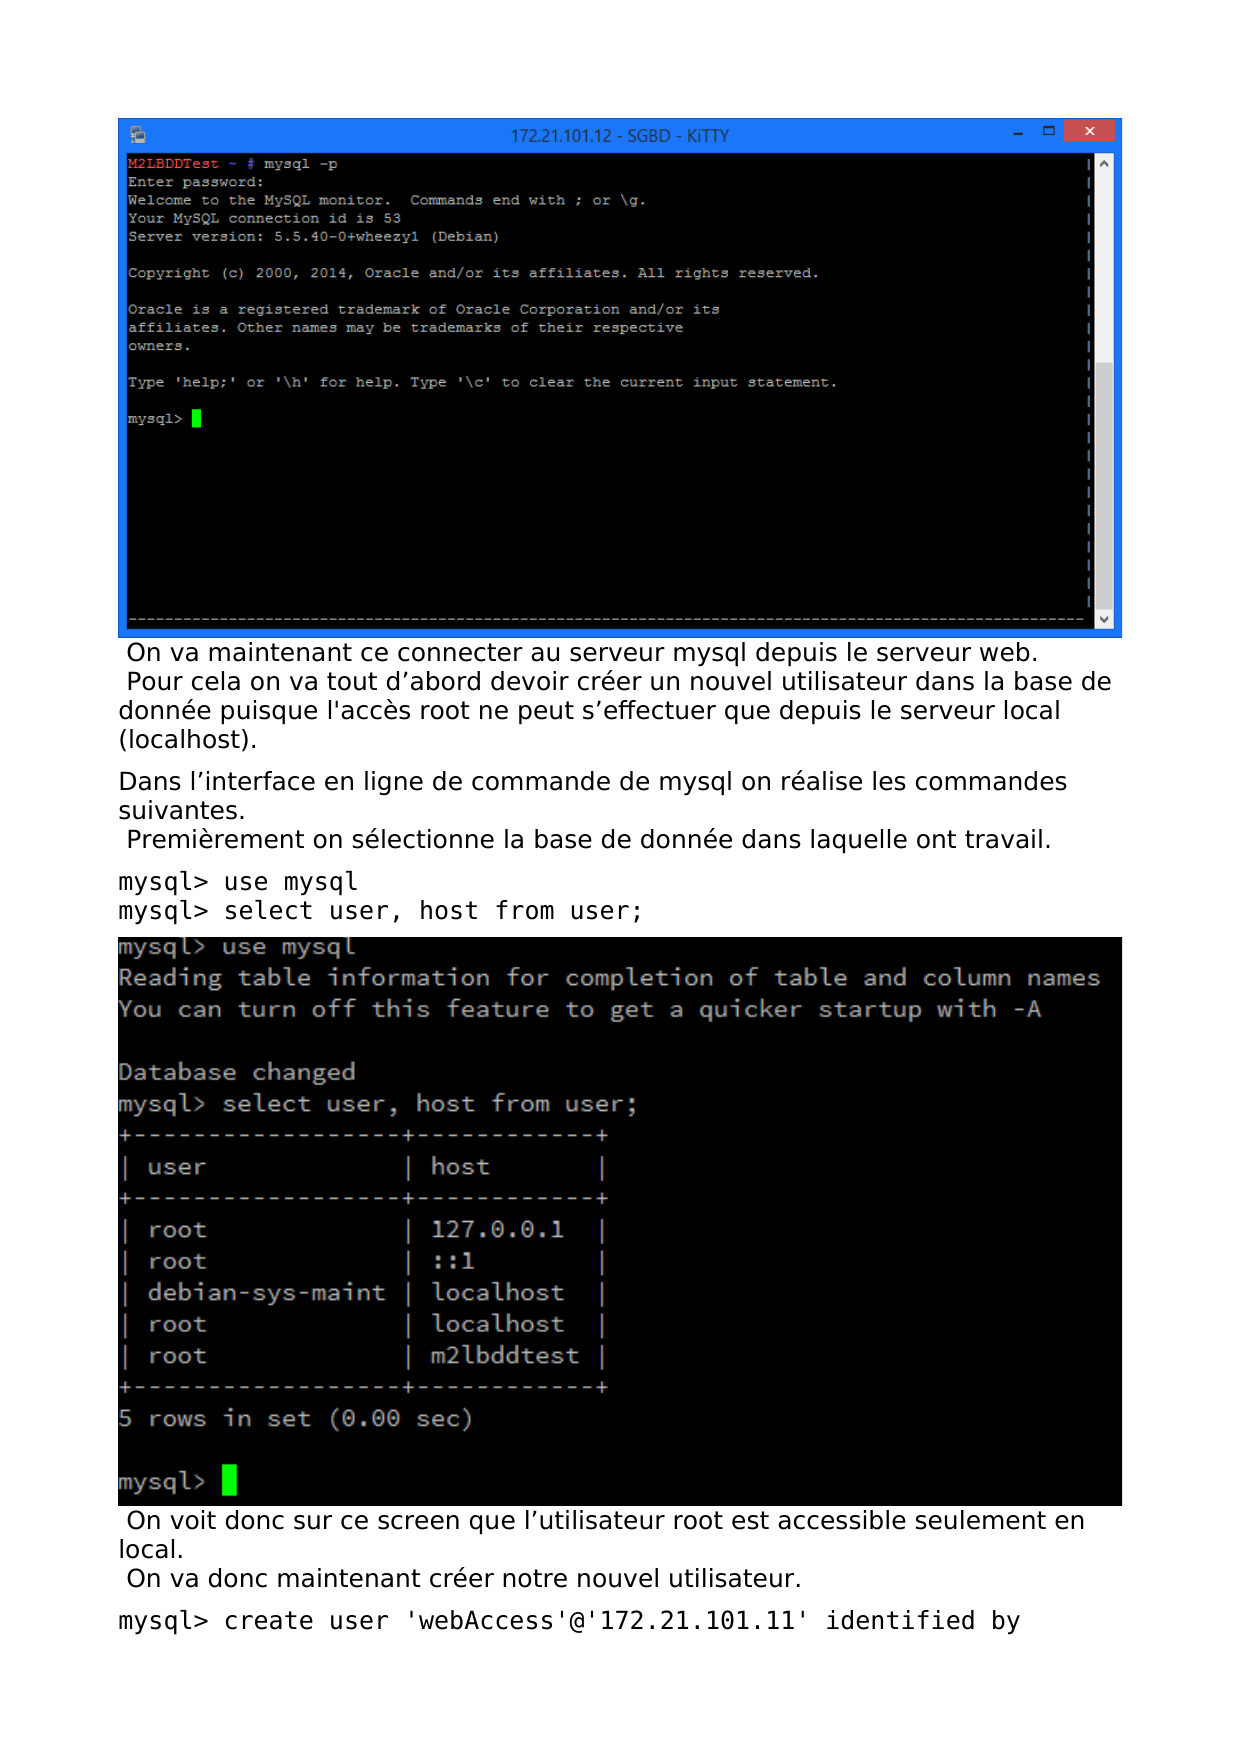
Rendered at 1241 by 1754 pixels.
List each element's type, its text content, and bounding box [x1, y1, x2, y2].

text On voit donc sur ce screen que l’utilisateur root est accessible seulement en local. On va donc maintenant créer notre nouvel utilisateur. [118, 1506, 1122, 1593]
text On va maintenant ce connecter au serveur mysql depuis le serveur web. Pour cela on va tout d’abord devoir créer un nouvel utilisateur dans la base de donnée puisque l'accès root ne peut s’effectuer que depuis le serveur local (localhost). [118, 638, 1122, 754]
text mysql> create user 'webAccess'@'172.21.101.11' identified by [118, 1606, 1122, 1635]
picture [118, 937, 1123, 1506]
picture [118, 118, 1123, 638]
text mysql> use mysql mysql> select user, host from user; [118, 867, 1122, 925]
text Dans l’interface en ligne de commande de mysql on réalise les commandes suivantes. Premièrement on sélectionne la base de donnée dans laquelle ont travail. [118, 767, 1122, 854]
